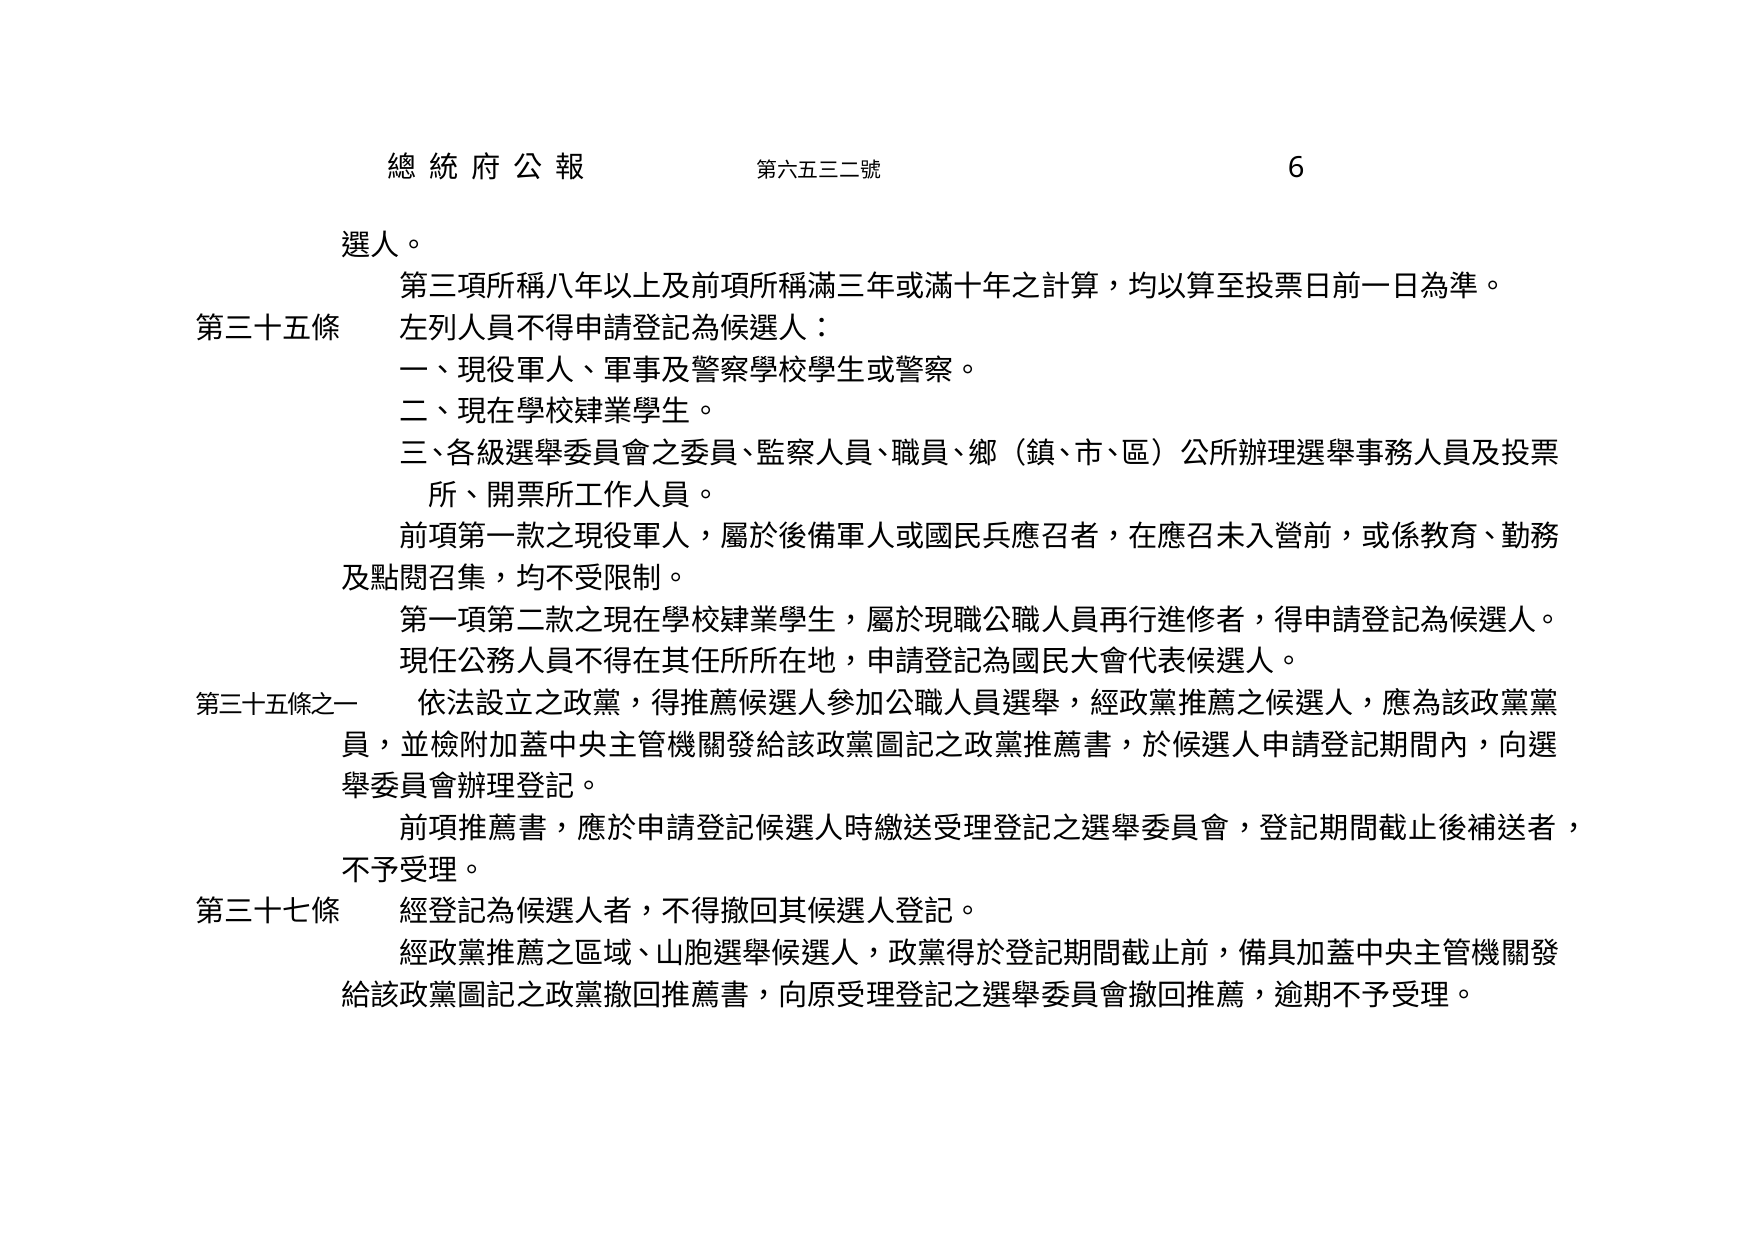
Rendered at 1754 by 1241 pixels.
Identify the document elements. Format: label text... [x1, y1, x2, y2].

text 二、現在學校肄業學生。 [399, 388, 1559, 430]
text 第三十七條 經登記為候選人者，不得撤回其候選人登記。 [195, 888, 1559, 930]
text 第一項第二款之現在學校肄業學生，屬於現職公職人員再行進修者，得申請登記為候選人。 [341, 597, 1559, 638]
text 現任公務人員不得在其任所所在地，申請登記為國民大會代表候選人。 [341, 638, 1559, 680]
text 第三十五條之一 依法設立之政黨，得推薦候選人參加公職人員選舉，經政黨推薦之候選人，應為該政黨黨員，並檢附加蓋中央主管機關發給該政黨圖記之政黨推薦書，於候選人申請登記期間內，向選舉委員會辦理登記。 [195, 680, 1559, 805]
text 選人。 [341, 222, 1559, 263]
text 第三十五條 左列人員不得申請登記為候選人： [195, 305, 1559, 347]
text 第三項所稱八年以上及前項所稱滿三年或滿十年之計算，均以算至投票日前一日為準。 [341, 263, 1559, 305]
text 經政黨推薦之區域、山胞選舉候選人，政黨得於登記期間截止前，備具加蓋中央主管機關發給該政黨圖記之政黨撤回推薦書，向原受理登記之選舉委員會撤回推薦，逾期不予受理。 [341, 930, 1559, 1013]
text 前項第一款之現役軍人，屬於後備軍人或國民兵應召者，在應召未入營前，或係教育、勤務及點閱召集，均不受限制。 [341, 513, 1559, 597]
text 前項推薦書，應於申請登記候選人時繳送受理登記之選舉委員會，登記期間截止後補送者，不予受理。 [341, 805, 1559, 888]
text 一、現役軍人、軍事及警察學校學生或警察。 [399, 347, 1559, 388]
text 三、各級選舉委員會之委員、監察人員、職員、鄉（鎮、市、區）公所辦理選舉事務人員及投票所、開票所工作人員。 [399, 430, 1559, 513]
